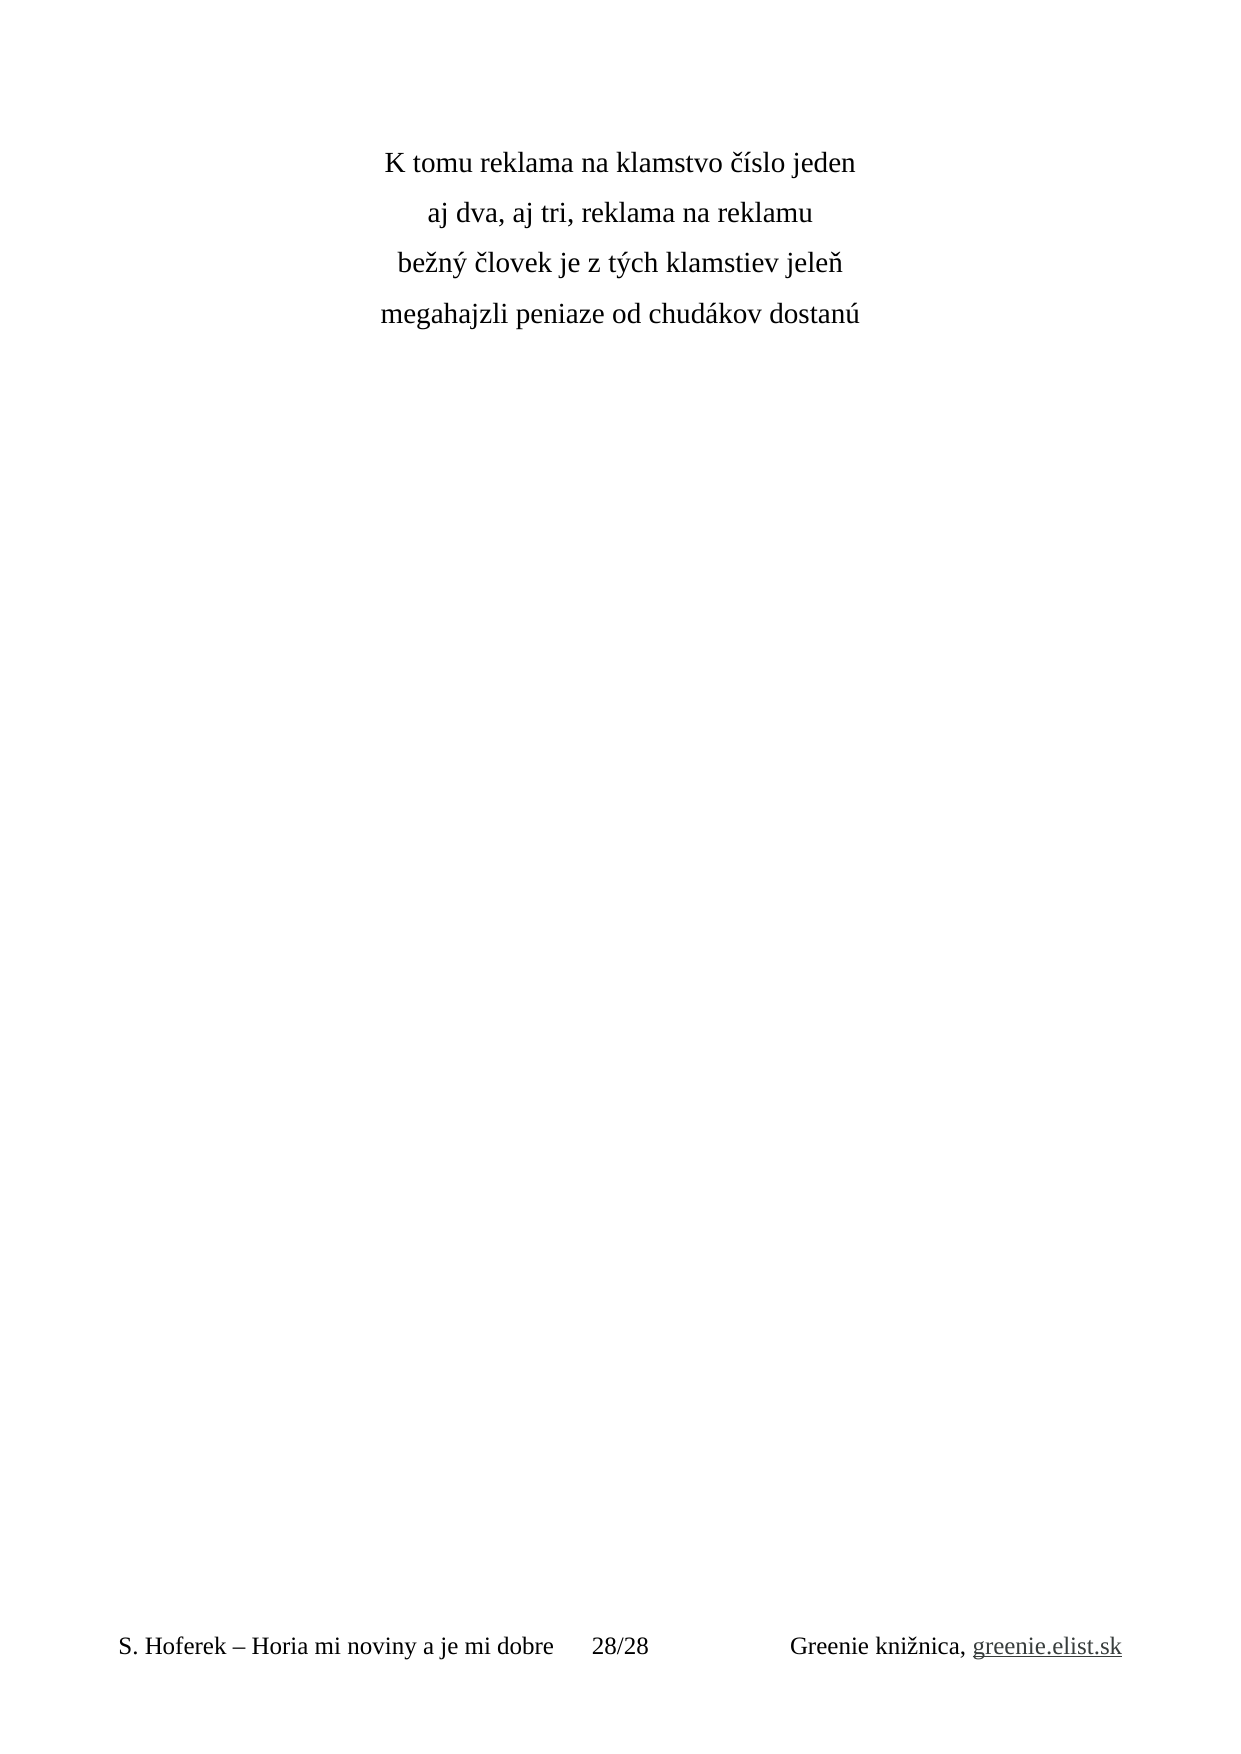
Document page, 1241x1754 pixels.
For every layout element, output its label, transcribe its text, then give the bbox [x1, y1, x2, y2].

text K tomu reklama na klamstvo číslo jeden aj dva, aj tri, reklama na reklamu bežný človek je z tých klamstiev jeleň megahajzli peniaze od chudákov dostanú [106, 94, 1134, 329]
